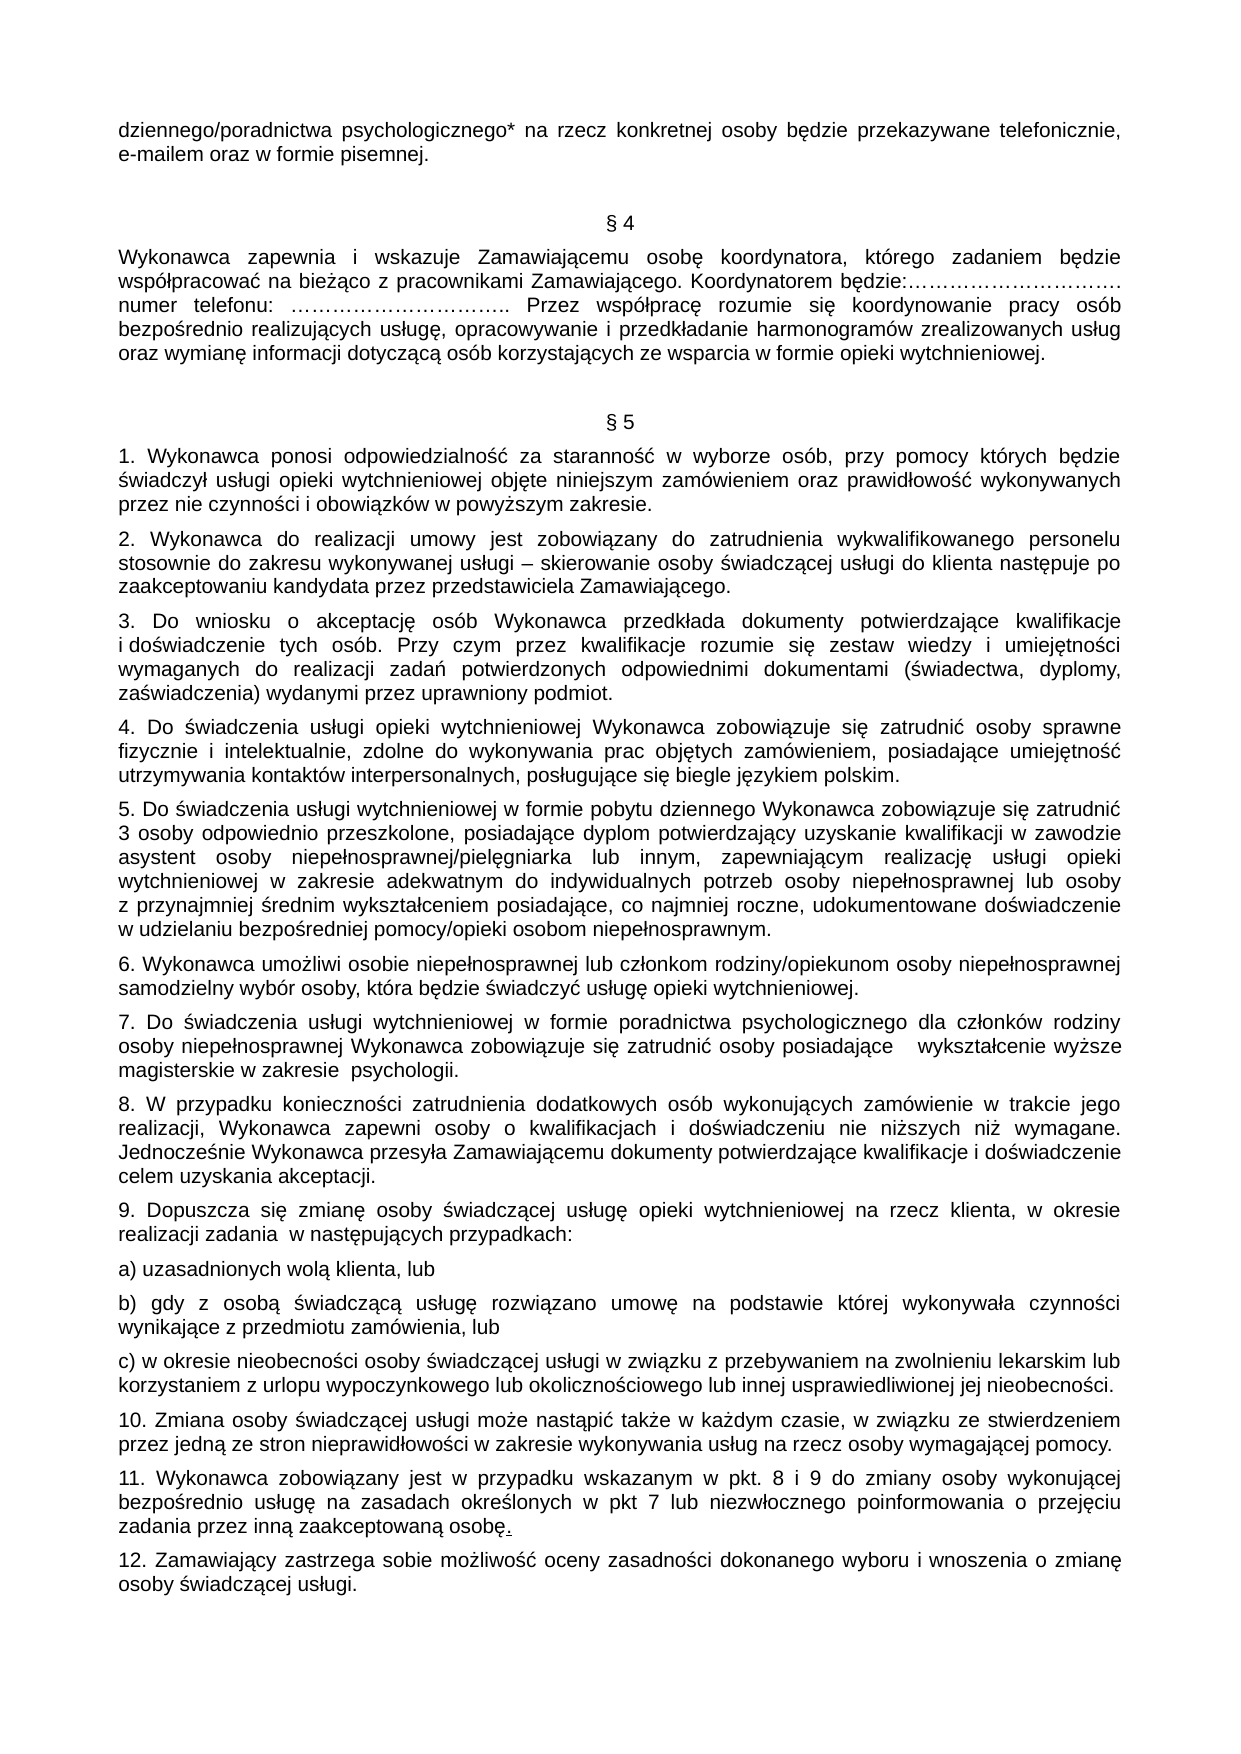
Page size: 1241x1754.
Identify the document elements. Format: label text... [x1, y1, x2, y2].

text 8. W przypadku konieczności zatrudnienia dodatkowych osób wykonujących zamówienie w trakcie jego realizacji, Wykonawca zapewni osoby o kwalifikacjach i doświadczeniu nie niższych niż wymagane. Jednocześnie Wykonawca przesyła Zamawiającemu dokumenty potwierdzające kwalifikacje i doświadczenie celem uzyskania akceptacji. [118, 1092, 1122, 1188]
text 9. Dopuszcza się zmianę osoby świadczącej usługę opieki wytchnieniowej na rzecz klienta, w okresie realizacji zadania w następujących przypadkach: [118, 1198, 1122, 1246]
text b) gdy z osobą świadczącą usługę rozwiązano umowę na podstawie której wykonywała czynności wynikające z przedmiotu zamówienia, lub [118, 1291, 1122, 1339]
text 4. Do świadczenia usługi opieki wytchnieniowej Wykonawca zobowiązuje się zatrudnić osoby sprawne fizycznie i intelektualnie, zdolne do wykonywania prac objętych zamówieniem, posiadające umiejętność utrzymywania kontaktów interpersonalnych, posługujące się biegle językiem polskim. [118, 715, 1122, 787]
text 7. Do świadczenia usługi wytchnieniowej w formie poradnictwa psychologicznego dla członków rodziny osoby niepełnosprawnej Wykonawca zobowiązuje się zatrudnić osoby posiadające wykształcenie wyższe magisterskie w zakresie psychologii. [118, 1010, 1122, 1082]
text dziennego/poradnictwa psychologicznego* na rzecz konkretnej osoby będzie przekazywane telefonicznie, e-mailem oraz w formie pisemnej. [118, 118, 1122, 166]
text 12. Zamawiający zastrzega sobie możliwość oceny zasadności dokonanego wyboru i wnoszenia o zmianę osoby świadczącej usługi. [118, 1548, 1122, 1596]
text c) w okresie nieobecności osoby świadczącej usługi w związku z przebywaniem na zwolnieniu lekarskim lub korzystaniem z urlopu wypoczynkowego lub okolicznościowego lub innej usprawiedliwionej jej nieobecności. [118, 1349, 1122, 1397]
text a) uzasadnionych wolą klienta, lub [118, 1257, 1122, 1281]
text 6. Wykonawca umożliwi osobie niepełnosprawnej lub członkom rodziny/opiekunom osoby niepełnosprawnej samodzielny wybór osoby, która będzie świadczyć usługę opieki wytchnieniowej. [118, 951, 1122, 999]
text § 4 [118, 211, 1122, 235]
text Wykonawca zapewnia i wskazuje Zamawiającemu osobę koordynatora, którego zadaniem będzie współpracować na bieżąco z pracownikami Zamawiającego. Koordynatorem będzie:…………………………. numer telefonu: ………………………….. Przez współpracę rozumie się koordynowanie pracy osób bezpośrednio realizujących usługę, opracowywanie i przedkładanie harmonogramów zrealizowanych usług oraz wymianę informacji dotyczącą osób korzystających ze wsparcia w formie opieki wytchnieniowej. [118, 245, 1122, 365]
text 1. Wykonawca ponosi odpowiedzialność za staranność w wyborze osób, przy pomocy których będzie świadczył usługi opieki wytchnieniowej objęte niniejszym zamówieniem oraz prawidłowość wykonywanych przez nie czynności i obowiązków w powyższym zakresie. [118, 444, 1122, 516]
text § 5 [118, 410, 1122, 434]
text 10. Zmiana osoby świadczącej usługi może nastąpić także w każdym czasie, w związku ze stwierdzeniem przez jedną ze stron nieprawidłowości w zakresie wykonywania usług na rzecz osoby wymagającej pomocy. [118, 1408, 1122, 1456]
text 11. Wykonawca zobowiązany jest w przypadku wskazanym w pkt. 8 i 9 do zmiany osoby wykonującej bezpośrednio usługę na zasadach określonych w pkt 7 lub niezwłocznego poinformowania o przejęciu zadania przez inną zaakceptowaną osobę. [118, 1466, 1122, 1538]
text 5. Do świadczenia usługi wytchnieniowej w formie pobytu dziennego Wykonawca zobowiązuje się zatrudnić 3 osoby odpowiednio przeszkolone, posiadające dyplom potwierdzający uzyskanie kwalifikacji w zawodzie asystent osoby niepełnosprawnej/pielęgniarka lub innym, zapewniającym realizację usługi opieki wytchnieniowej w zakresie adekwatnym do indywidualnych potrzeb osoby niepełnosprawnej lub osoby z przynajmniej średnim wykształceniem posiadające, co najmniej roczne, udokumentowane doświadczenie w udzielaniu bezpośredniej pomocy/opieki osobom niepełnosprawnym. [118, 797, 1122, 941]
text 3. Do wniosku o akceptację osób Wykonawca przedkłada dokumenty potwierdzające kwalifikacje i doświadczenie tych osób. Przy czym przez kwalifikacje rozumie się zestaw wiedzy i umiejętności wymaganych do realizacji zadań potwierdzonych odpowiednimi dokumentami (świadectwa, dyplomy, zaświadczenia) wydanymi przez uprawniony podmiot. [118, 609, 1122, 704]
text 2. Wykonawca do realizacji umowy jest zobowiązany do zatrudnienia wykwalifikowanego personelu stosownie do zakresu wykonywanej usługi – skierowanie osoby świadczącej usługi do klienta następuje po zaakceptowaniu kandydata przez przedstawiciela Zamawiającego. [118, 526, 1122, 598]
